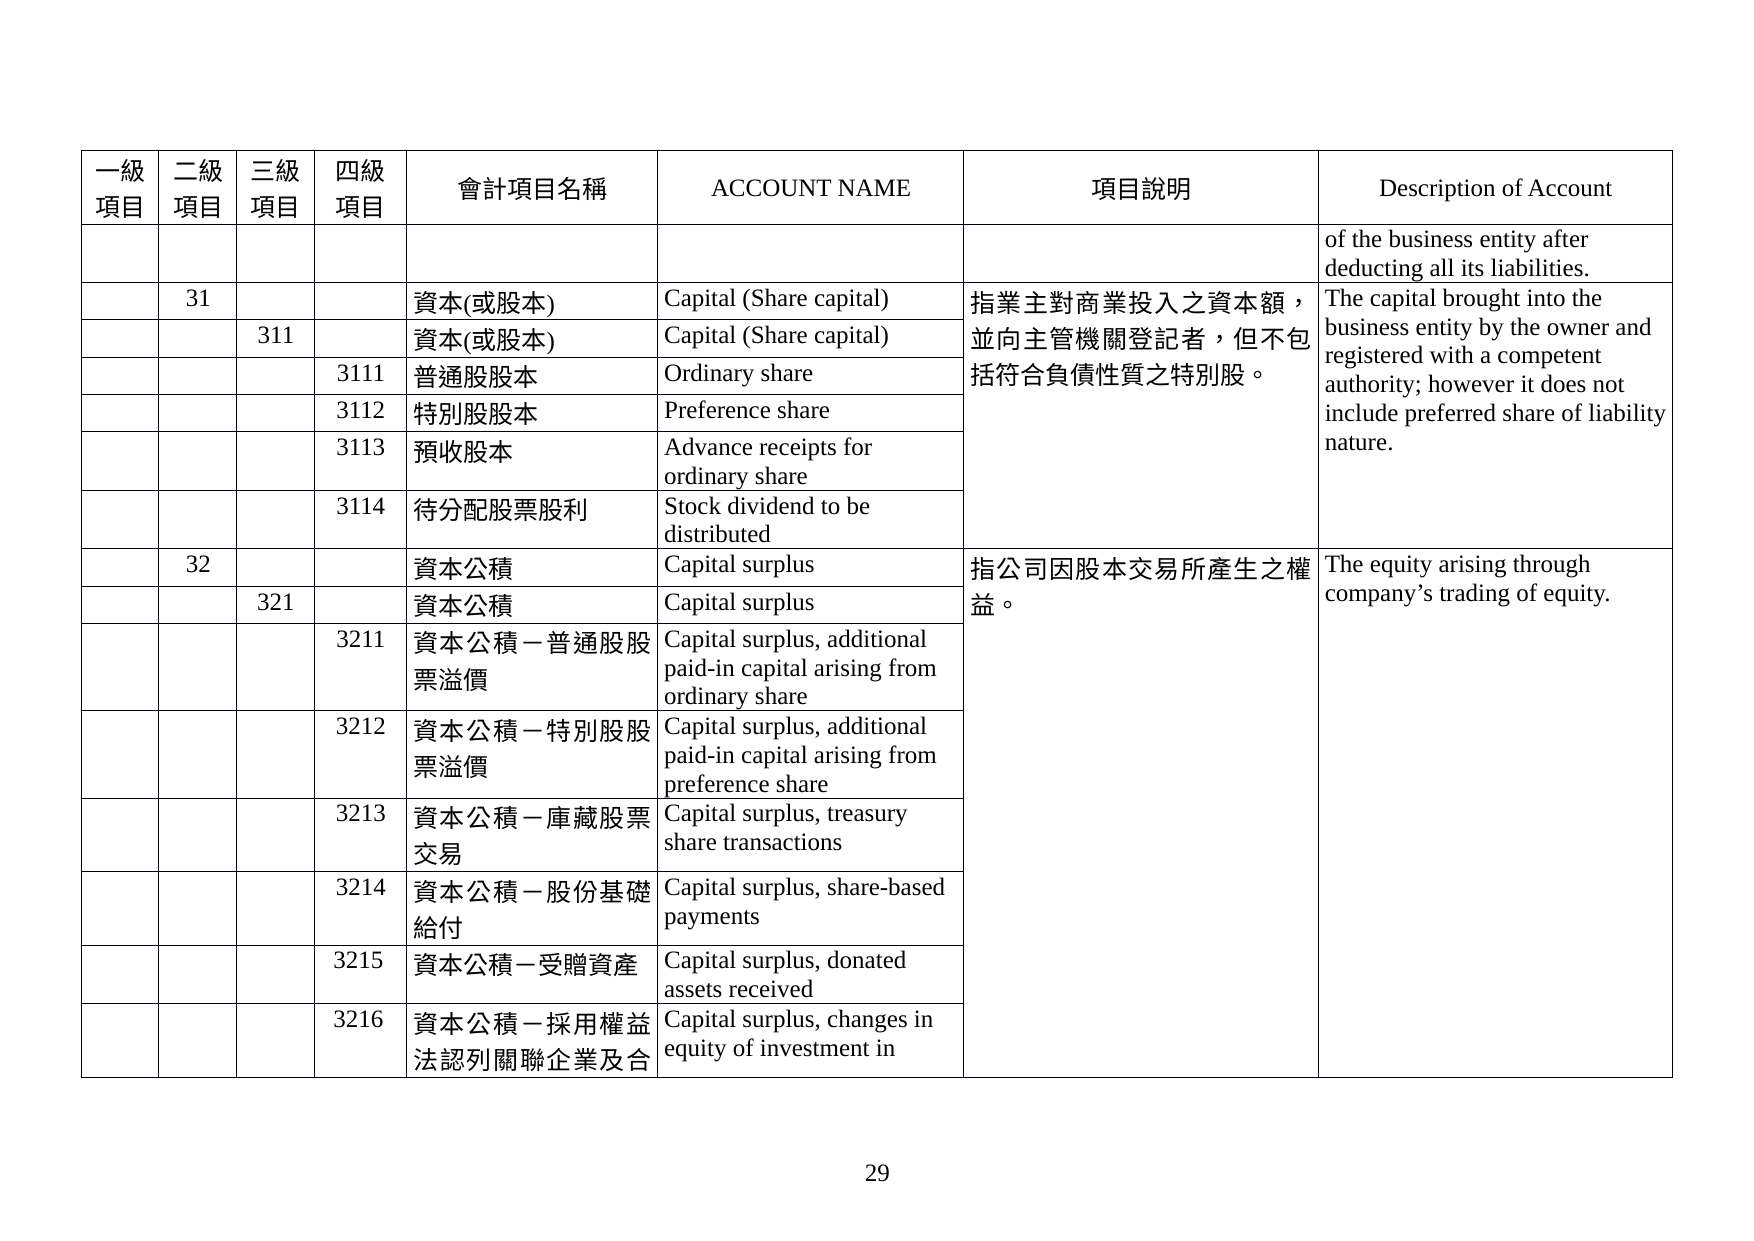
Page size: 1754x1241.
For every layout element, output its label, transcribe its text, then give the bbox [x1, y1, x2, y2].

table_cell [315, 549, 406, 586]
table_cell 3213 [315, 799, 406, 871]
table_cell [159, 624, 236, 710]
table_cell 3216 [315, 1004, 406, 1077]
table_cell 指業主對商業投入之資本額，並向主管機關登記者，但不包括符合負債性質之特別股。 [964, 283, 1318, 548]
table_cell Capital surplus, changes in equity of investment in [658, 1004, 963, 1077]
table_cell [159, 395, 236, 431]
table_cell 3214 [315, 872, 406, 944]
table_cell [237, 799, 314, 871]
table_cell [159, 946, 236, 1003]
table_cell [237, 946, 314, 1003]
table_cell [237, 432, 314, 490]
table_cell Capital surplus [658, 549, 963, 586]
table_cell Preference share [658, 395, 963, 431]
table_cell [82, 946, 158, 1003]
table_cell 資本(或股本) [407, 320, 657, 357]
table_cell Advance receipts for ordinary share [658, 432, 963, 490]
table_header 會計項目名稱 [407, 151, 657, 223]
table_cell [658, 225, 963, 282]
table_cell [82, 872, 158, 944]
table_header 四級 項目 [315, 151, 406, 223]
table_cell [159, 320, 236, 357]
table_cell [159, 432, 236, 490]
table_cell 資本公積－特別股股票溢價 [407, 711, 657, 797]
table_cell Ordinary share [658, 358, 963, 394]
table_cell Capital surplus, additional paid-in capital arising from preference share [658, 711, 963, 797]
table_header 三級項目 [237, 151, 314, 223]
table_cell [82, 491, 158, 548]
table_cell [407, 225, 657, 282]
table_cell Capital surplus, additional paid-in capital arising from ordinary share [658, 624, 963, 710]
table_cell [82, 283, 158, 319]
table_cell Capital surplus, treasury share transactions [658, 799, 963, 871]
table_cell [159, 225, 236, 282]
table_cell 311 [237, 320, 314, 357]
table_cell 待分配股票股利 [407, 491, 657, 548]
table_cell [237, 225, 314, 282]
table_header 一級項目 [82, 151, 158, 223]
table_cell Capital surplus [658, 587, 963, 623]
table_cell [237, 395, 314, 431]
table_cell 資本公積 [407, 549, 657, 586]
table_cell [159, 872, 236, 944]
table_cell 資本公積－採用權益法認列關聯企業及合 [407, 1004, 657, 1077]
table_cell [237, 711, 314, 797]
table_cell 預收股本 [407, 432, 657, 490]
table_cell 31 [159, 283, 236, 319]
table_cell The equity arising through company’s trading of equity. [1319, 549, 1672, 1077]
table_cell [237, 1004, 314, 1077]
table_cell [159, 711, 236, 797]
table_cell [964, 225, 1318, 282]
table_cell [82, 799, 158, 871]
table_cell 普通股股本 [407, 358, 657, 394]
table_cell 3113 [315, 432, 406, 490]
table_cell [315, 587, 406, 623]
table_cell 3211 [315, 624, 406, 710]
table_cell [82, 395, 158, 431]
table_cell 特別股股本 [407, 395, 657, 431]
table_cell [82, 549, 158, 586]
table_cell Capital surplus, share-based payments [658, 872, 963, 944]
table_cell Capital (Share capital) [658, 320, 963, 357]
table_cell [82, 711, 158, 797]
table_cell [159, 799, 236, 871]
table_cell 資本公積－股份基礎給付 [407, 872, 657, 944]
table_cell 3212 [315, 711, 406, 797]
table_cell [315, 320, 406, 357]
table_cell 指公司因股本交易所產生之權益。 [964, 549, 1318, 1077]
table_header 二級項目 [159, 151, 236, 223]
table_cell 資本公積 [407, 587, 657, 623]
table_cell [237, 624, 314, 710]
table_cell [159, 587, 236, 623]
table_cell Capital (Share capital) [658, 283, 963, 319]
table_cell [315, 283, 406, 319]
table_cell The capital brought into the business entity by the owner and registered with a competent authority; however it does not include preferred share of liability nature. [1319, 283, 1672, 548]
table_cell 資本(或股本) [407, 283, 657, 319]
table_cell [237, 358, 314, 394]
table_header 項目說明 [964, 151, 1318, 223]
table_cell [159, 491, 236, 548]
table_cell [82, 432, 158, 490]
table_cell 資本公積－普通股股票溢價 [407, 624, 657, 710]
table_header Description of Account [1319, 151, 1672, 223]
table_cell Stock dividend to be distributed [658, 491, 963, 548]
table_cell 3112 [315, 395, 406, 431]
table_cell [237, 872, 314, 944]
table_cell 資本公積－庫藏股票交易 [407, 799, 657, 871]
table_cell of the business entity after deducting all its liabilities. [1319, 225, 1672, 282]
table_cell [82, 587, 158, 623]
table_cell [82, 1004, 158, 1077]
table_cell Capital surplus, donated assets received [658, 946, 963, 1003]
table_cell 32 [159, 549, 236, 586]
table_cell 資本公積－受贈資產 [407, 946, 657, 1003]
table_cell [159, 358, 236, 394]
table_cell 3215 [315, 946, 406, 1003]
table_cell 3114 [315, 491, 406, 548]
table_cell [315, 225, 406, 282]
table_cell [237, 283, 314, 319]
table_cell 321 [237, 587, 314, 623]
table_cell [82, 624, 158, 710]
table_cell 3111 [315, 358, 406, 394]
table_header ACCOUNT NAME [658, 151, 963, 223]
table_cell [82, 358, 158, 394]
table_cell [159, 1004, 236, 1077]
table_cell [82, 320, 158, 357]
table_cell [237, 549, 314, 586]
table_cell [82, 225, 158, 282]
table_cell [237, 491, 314, 548]
